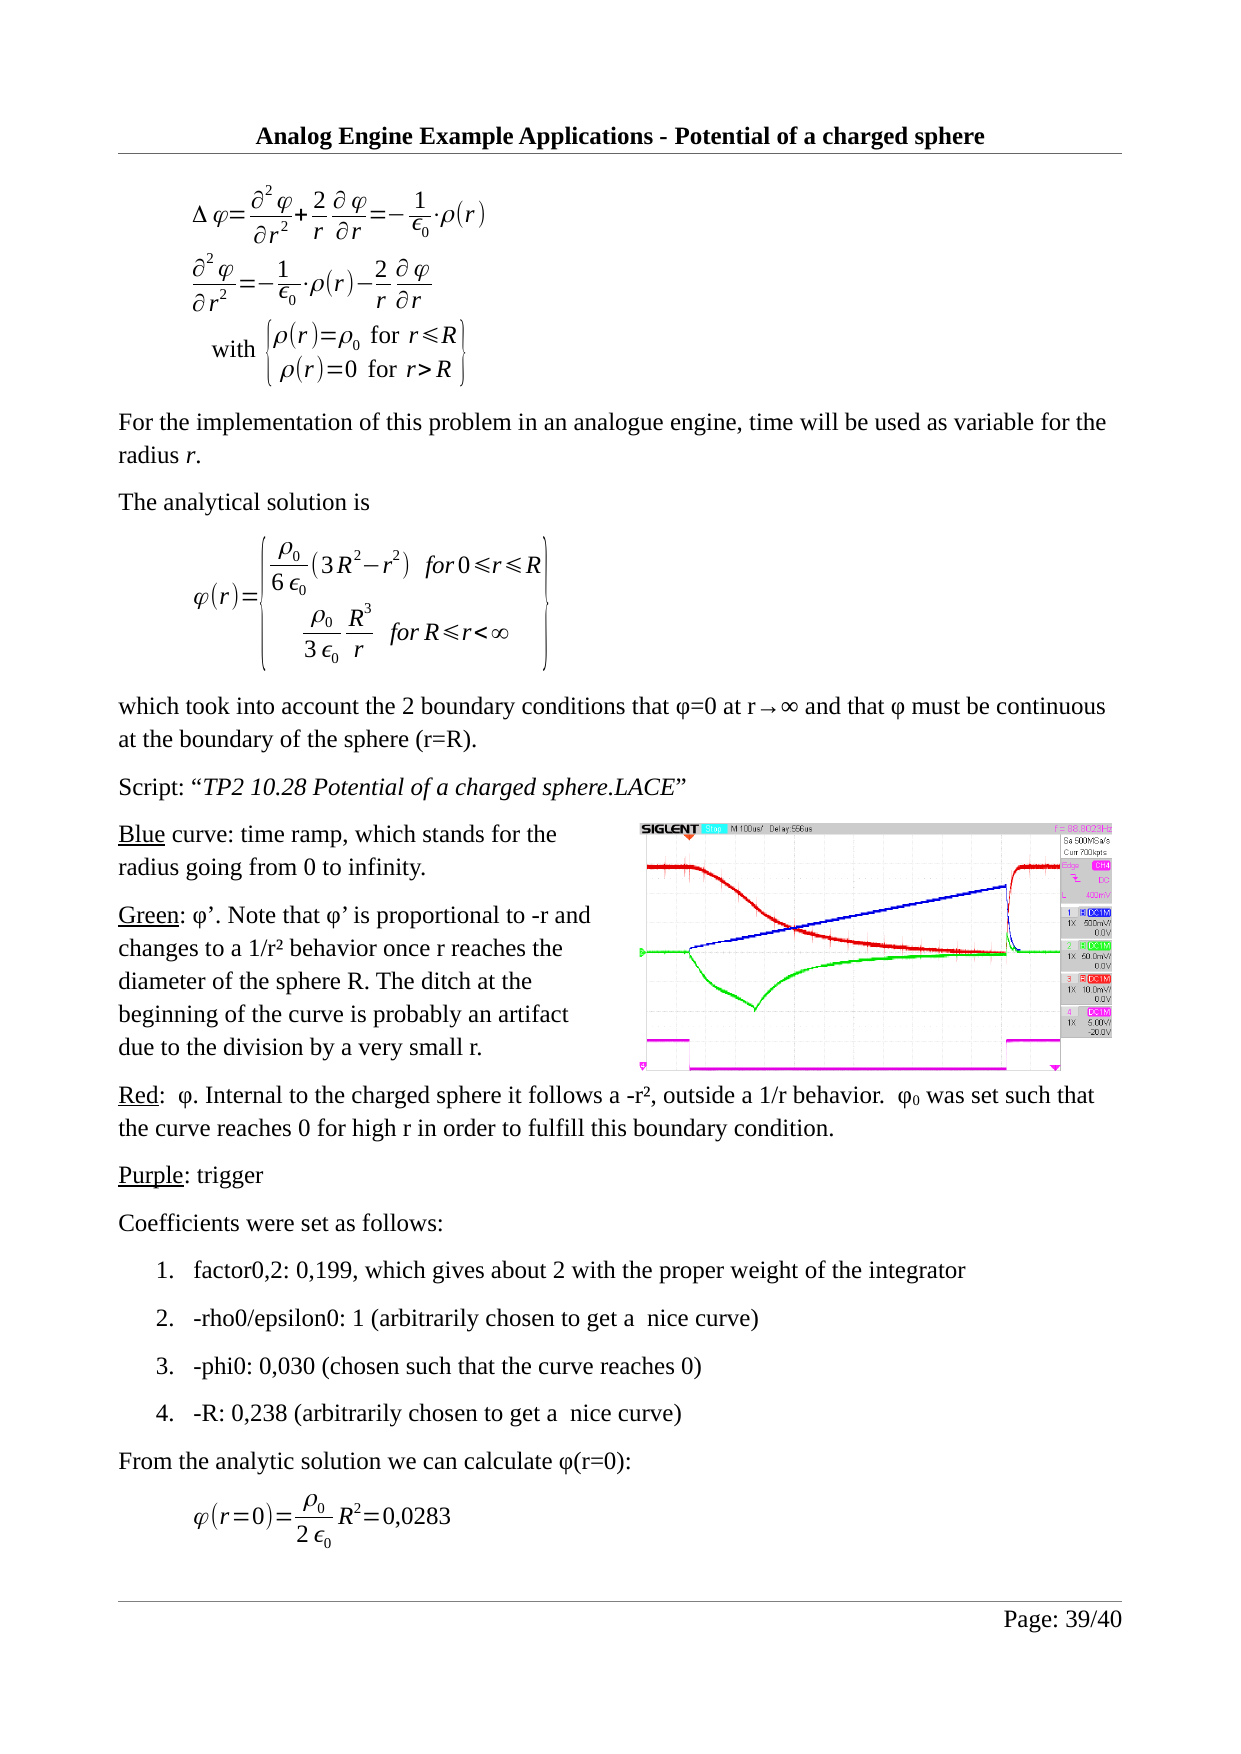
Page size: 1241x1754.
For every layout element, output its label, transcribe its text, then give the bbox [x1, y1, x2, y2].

text which took into account the 2 boundary conditions that φ=0 at r→∞ and that φ must be continuous at the boundary of the sphere (r=R). [118, 691, 1122, 753]
list -R: 0,238 (arbitrarily chosen to get a nice curve) [156, 1398, 1122, 1427]
text Coefficients were set as follows: [118, 1208, 1122, 1237]
text The analytical solution is [118, 487, 1122, 516]
text Green: φ’. Note that φ’ is proportional to -r and changes to a 1/r² behavior once r reaches the diameter of the sphere R. The ditch at the beginning of the curve is probably an artifact due to the division by a very small r. [118, 900, 639, 1061]
text Script: “TP2 10.28 Potential of a charged sphere.LACE” [118, 772, 1122, 801]
picture [639, 823, 1112, 1073]
text From the analytic solution we can calculate φ(r=0): [118, 1446, 1122, 1475]
list -rho0/epsilon0: 1 (arbitrarily chosen to get a nice curve) [156, 1303, 1122, 1332]
text For the implementation of this problem in an analogue engine, time will be used as variable for the radius r. [118, 407, 1122, 469]
list -phi0: 0,030 (chosen such that the curve reaches 0) [156, 1351, 1122, 1379]
text Red: φ. Internal to the charged sphere it follows a -r², outside a 1/r behavior. φ0 was set such that the curve reaches 0 for high r in order to fulfill this boundary condition. [118, 1080, 1122, 1142]
text Purple: trigger [118, 1160, 1122, 1189]
list factor0,2: 0,199, which gives about 2 with the proper weight of the integrator [156, 1256, 1122, 1284]
text Blue curve: time ramp, which stands for the radius going from 0 to infinity. [118, 819, 1122, 881]
